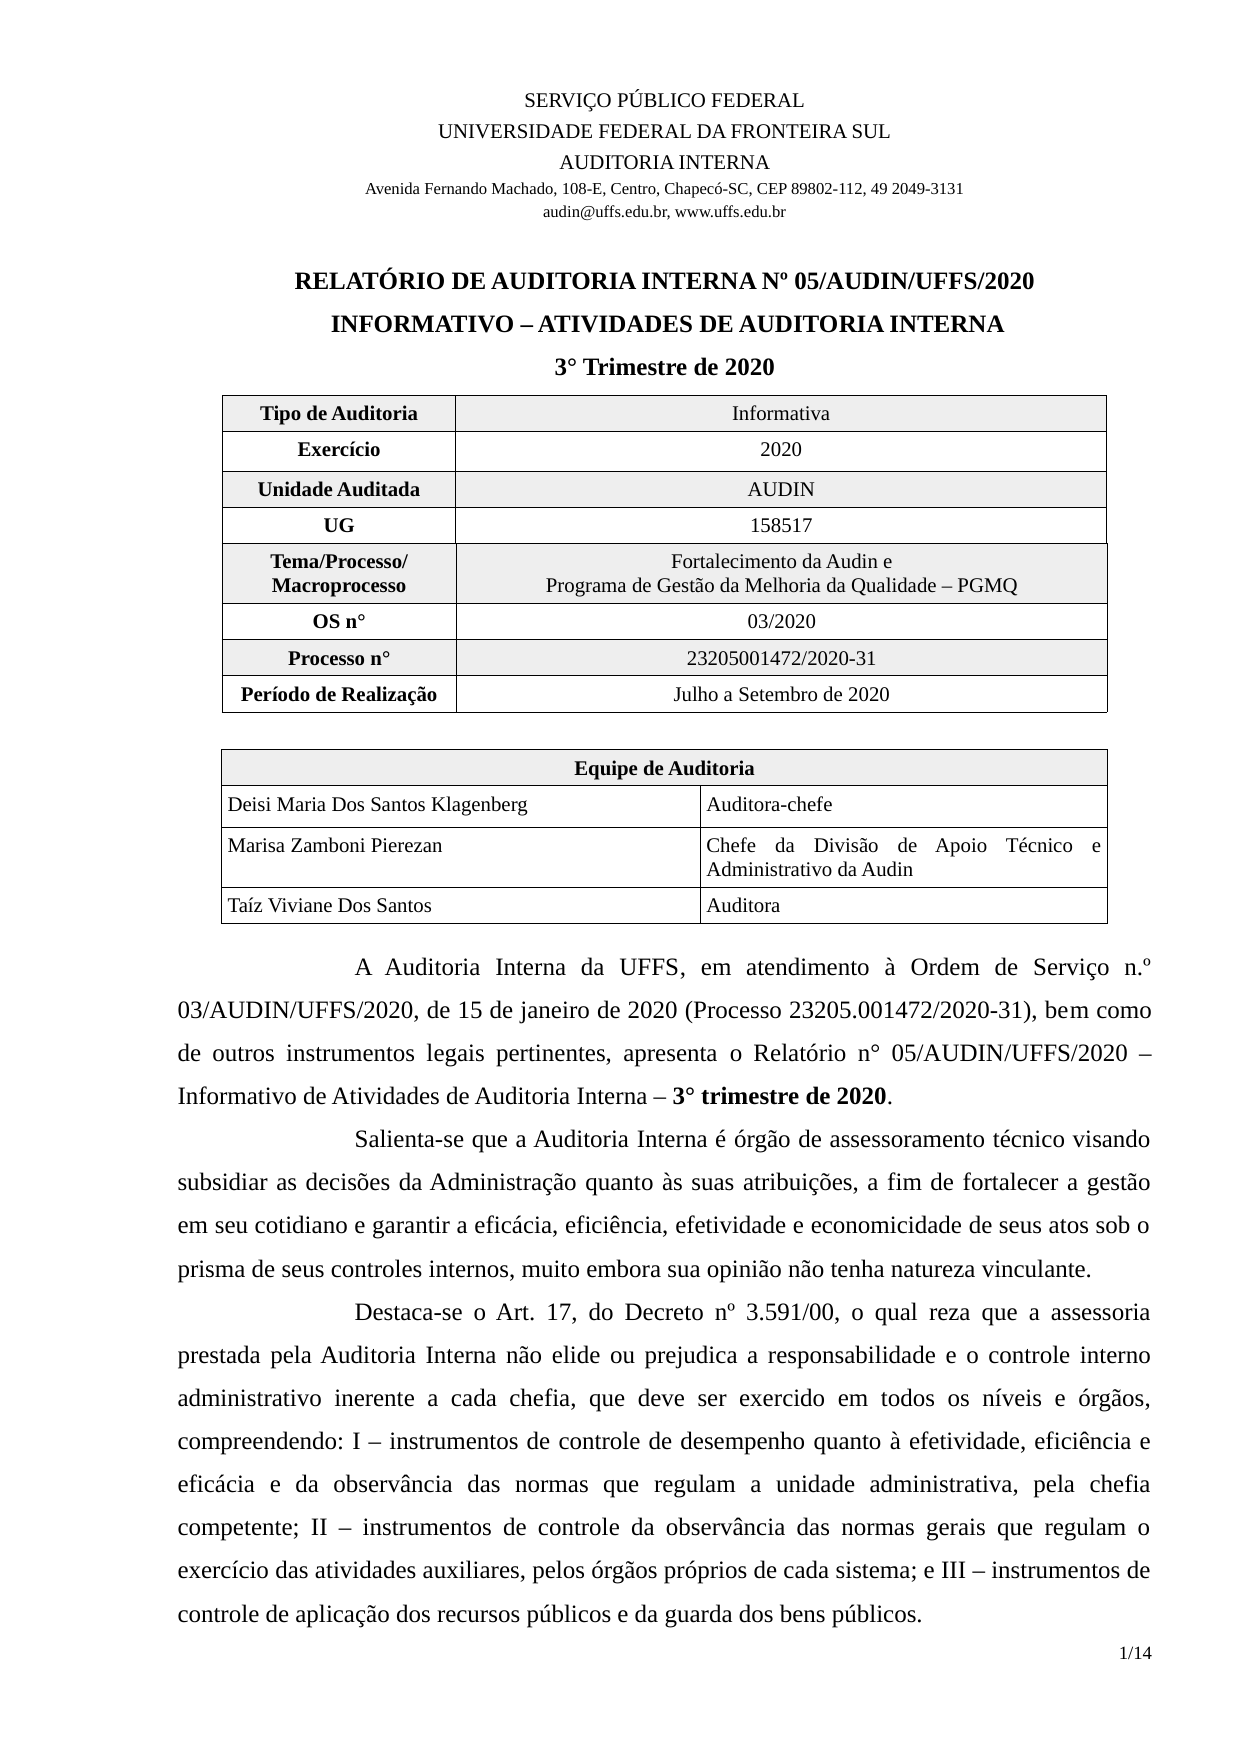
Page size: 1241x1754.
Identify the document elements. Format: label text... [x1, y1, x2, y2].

table_header Equipe de Auditoria [222, 750, 1107, 785]
table_cell 158517 [456, 508, 1106, 543]
table_cell Julho a Setembro de 2020 [457, 676, 1107, 711]
table_header Informativa [456, 396, 1106, 431]
table_cell Exercício [223, 432, 455, 471]
table_cell UG [223, 508, 455, 543]
table_cell Unidade Auditada [223, 472, 455, 507]
table_cell 2020 [456, 432, 1106, 471]
table_cell Processo n° [223, 640, 456, 675]
table_cell Auditora [701, 888, 1107, 923]
table_cell 03/2020 [457, 604, 1107, 639]
table_cell Deisi Maria Dos Santos Klagenberg [222, 786, 700, 826]
table_header Fortalecimento da Audin e Programa de Gestão da Melhoria da Qualidade – PGMQ [457, 544, 1107, 603]
text Salienta-se que a Auditoria Interna é órgão de assessoramento técnico visando subsidiar as decisões da Administração quanto às suas atribuições, a fim de fortalecer a gestão em seu cotidiano e garantir a eficácia, eficiência, efetividade e economicidade de seus atos sob o prisma de seus controles internos, muito embora sua opinião não tenha natureza vinculante. [177, 1124, 1152, 1282]
table_cell AUDIN [456, 472, 1106, 507]
text 3° Trimestre de 2020 [177, 352, 1152, 381]
text RELATÓRIO DE AUDITORIA INTERNA Nº 05/AUDIN/UFFS/2020 [177, 266, 1152, 294]
table_cell 23205001472/2020-31 [457, 640, 1107, 675]
table_cell Marisa Zamboni Pierezan [222, 828, 700, 887]
table_cell Período de Realização [223, 676, 456, 711]
text Destaca-se o Art. 17, do Decreto nº 3.591/00, o qual reza que a assessoria prestada pela Auditoria Interna não elide ou prejudica a responsabilidade e o controle interno administrativo inerente a cada chefia, que deve ser exercido em todos os níveis e órgãos, compreendendo: I – instrumentos de controle de desempenho quanto à efetividade, eficiência e eficácia e da observância das normas que regulam a unidade administrativa, pela chefia competente; II – instrumentos de controle da observância das normas gerais que regulam o exercício das atividades auxiliares, pelos órgãos próprios de cada sistema; e III – instrumentos de controle de aplicação dos recursos públicos e da guarda dos bens públicos. [177, 1297, 1152, 1627]
table_header Tema/Processo/ Macroprocesso [223, 544, 456, 603]
table_cell Chefe da Divisão de Apoio Técnico e Administrativo da Audin [701, 828, 1107, 887]
table_header Tipo de Auditoria [223, 396, 455, 431]
table_cell Taíz Viviane Dos Santos [222, 888, 700, 923]
text INFORMATIVO – ATIVIDADES DE AUDITORIA INTERNA [177, 309, 1152, 338]
table_cell OS n° [223, 604, 456, 639]
table_cell Auditora-chefe [701, 786, 1107, 826]
text A Auditoria Interna da UFFS, em atendimento à Ordem de Serviço n.º 03/AUDIN/UFFS/2020, de 15 de janeiro de 2020 (Processo 23205.001472/2020-31), bem como de outros instrumentos legais pertinentes, apresenta o Relatório n° 05/AUDIN/UFFS/2020 – Informativo de Atividades de Auditoria Interna – 3° trimestre de 2020. [177, 952, 1152, 1110]
